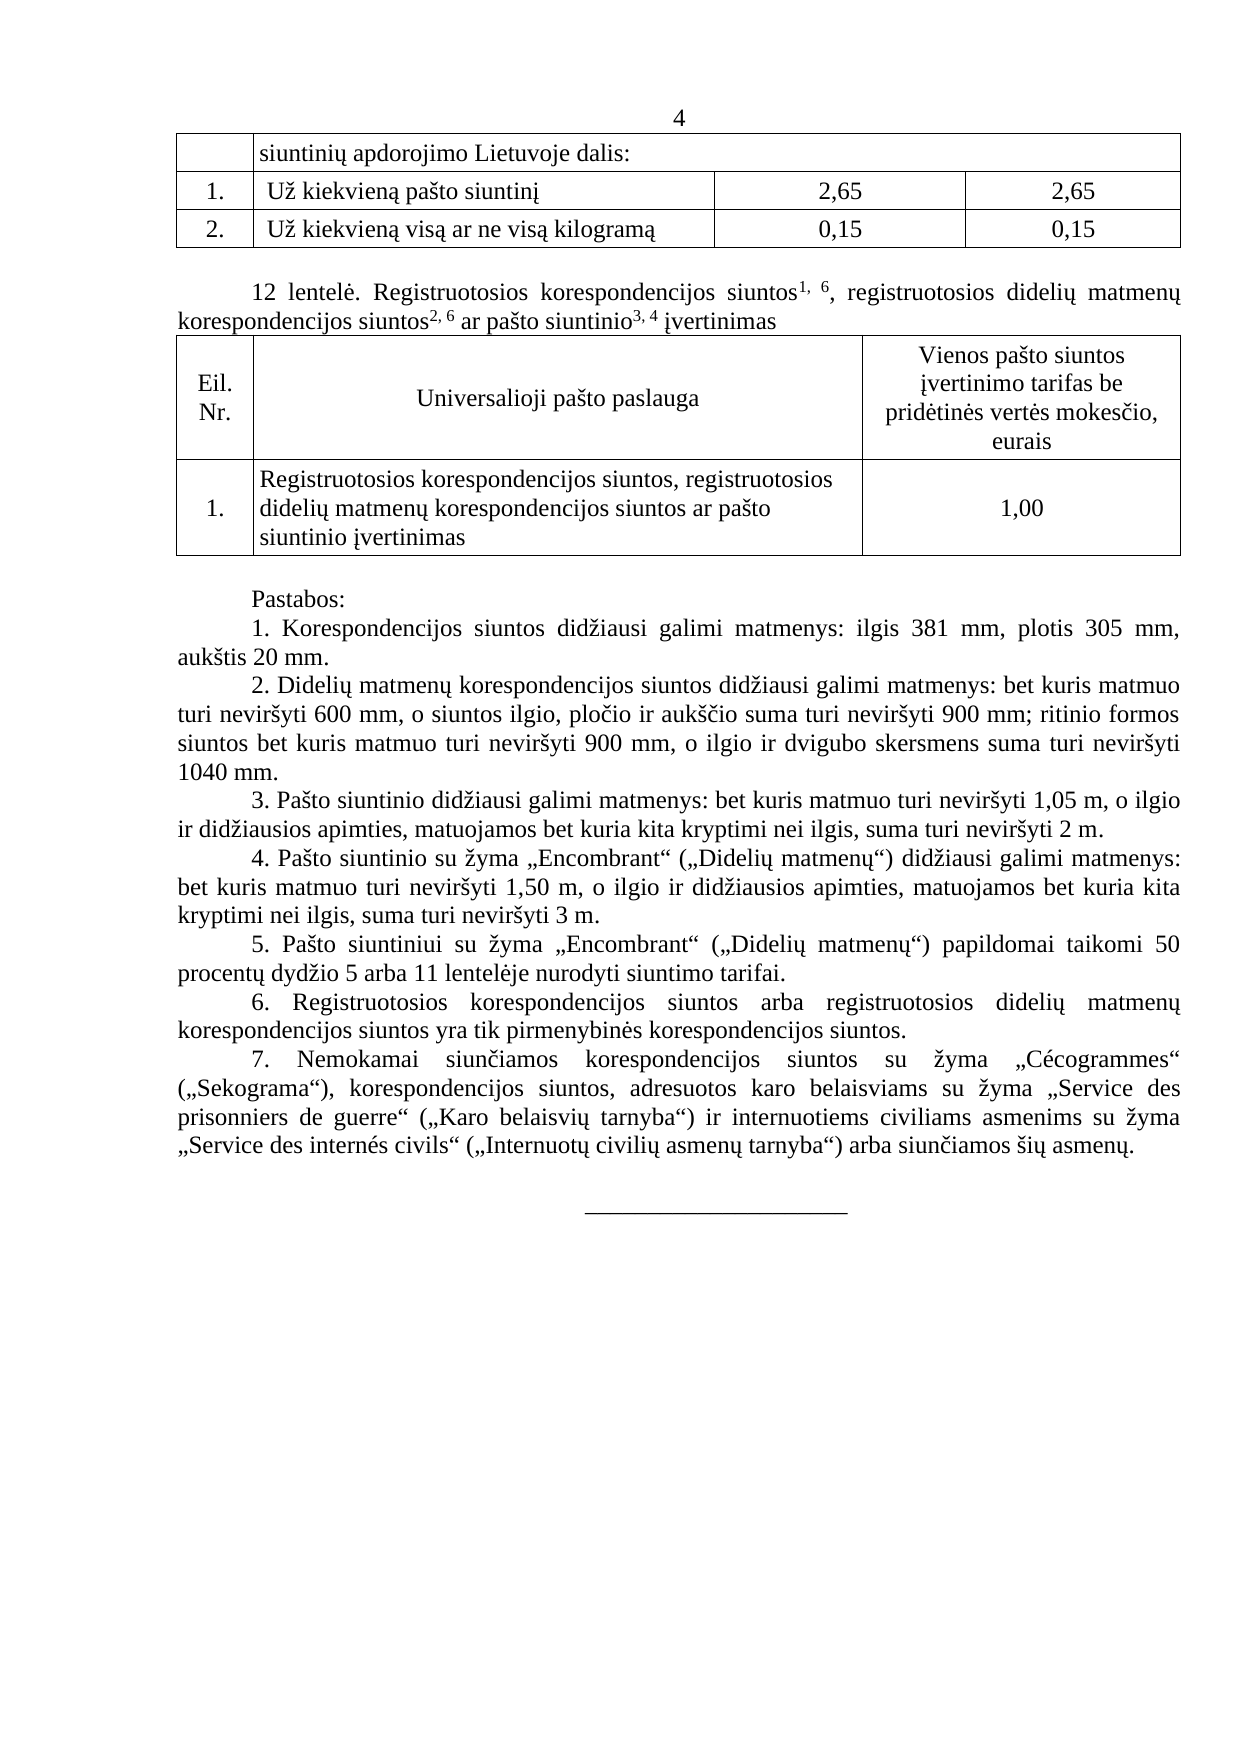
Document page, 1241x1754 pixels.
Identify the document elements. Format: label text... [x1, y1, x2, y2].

table_cell 2,65 [966, 172, 1180, 209]
text 4. Pašto siuntinio su žyma „Encombrant“ („Didelių matmenų“) didžiausi galimi matmenys: bet kuris matmuo turi neviršyti 1,50 m, o ilgio ir didžiausios apimties, matuojamos bet kuria kita kryptimi nei ilgis, suma turi neviršyti 3 m. [177, 843, 1181, 929]
table_header Vienos pašto siuntos įvertinimo tarifas be pridėtinės vertės mokesčio, eurais [863, 336, 1180, 459]
table_header Universalioji pašto paslauga [254, 336, 862, 459]
table_cell Už kiekvieną pašto siuntinį [254, 172, 714, 209]
table_cell Už kiekvieną visą ar ne visą kilogramą [254, 210, 714, 247]
table_cell 0,15 [715, 210, 965, 247]
table_cell 2. [177, 210, 253, 247]
text 2. Didelių matmenų korespondencijos siuntos didžiausi galimi matmenys: bet kuris matmuo turi neviršyti 600 mm, o siuntos ilgio, pločio ir aukščio suma turi neviršyti 900 mm; ritinio formos siuntos bet kuris matmuo turi neviršyti 900 mm, o ilgio ir dvigubo skersmens suma turi neviršyti 1040 mm. [177, 671, 1181, 786]
table_cell 0,15 [966, 210, 1180, 247]
text 5. Pašto siuntiniui su žyma „Encombrant“ („Didelių matmenų“) papildomai taikomi 50 procentų dydžio 5 arba 11 lentelėje nurodyti siuntimo tarifai. [177, 929, 1181, 987]
table_cell [177, 134, 253, 171]
text 3. Pašto siuntinio didžiausi galimi matmenys: bet kuris matmuo turi neviršyti 1,05 m, o ilgio ir didžiausios apimties, matuojamos bet kuria kita kryptimi nei ilgis, suma turi neviršyti 2 m. [177, 786, 1181, 843]
text Pastabos: [177, 584, 1181, 613]
table_header Eil. Nr. [177, 336, 253, 459]
table_cell siuntinių apdorojimo Lietuvoje dalis: [254, 134, 1180, 171]
text 12 lentelė. Registruotosios korespondencijos siuntos1, 6, registruotosios didelių matmenų korespondencijos siuntos2, 6 ar pašto siuntinio3, 4 įvertinimas [177, 277, 1181, 334]
text _____________________ [177, 1188, 1181, 1217]
table_cell 1. [177, 460, 253, 554]
text 1. Korespondencijos siuntos didžiausi galimi matmenys: ilgis 381 mm, plotis 305 mm, aukštis 20 mm. [177, 613, 1181, 671]
table_cell 1,00 [863, 460, 1180, 554]
text 6. Registruotosios korespondencijos siuntos arba registruotosios didelių matmenų korespondencijos siuntos yra tik pirmenybinės korespondencijos siuntos. [177, 987, 1181, 1044]
text 7. Nemokamai siunčiamos korespondencijos siuntos su žyma „Cécogrammes“ („Sekograma“), korespondencijos siuntos, adresuotos karo belaisviams su žyma „Service des prisonniers de guerre“ („Karo belaisvių tarnyba“) ir internuotiems civiliams asmenims su žyma „Service des internés civils“ („Internuotų civilių asmenų tarnyba“) arba siunčiamos šių asmenų. [177, 1044, 1181, 1159]
table_cell 2,65 [715, 172, 965, 209]
table_cell Registruotosios korespondencijos siuntos, registruotosios didelių matmenų korespondencijos siuntos ar pašto siuntinio įvertinimas [254, 460, 862, 554]
table_cell 1. [177, 172, 253, 209]
